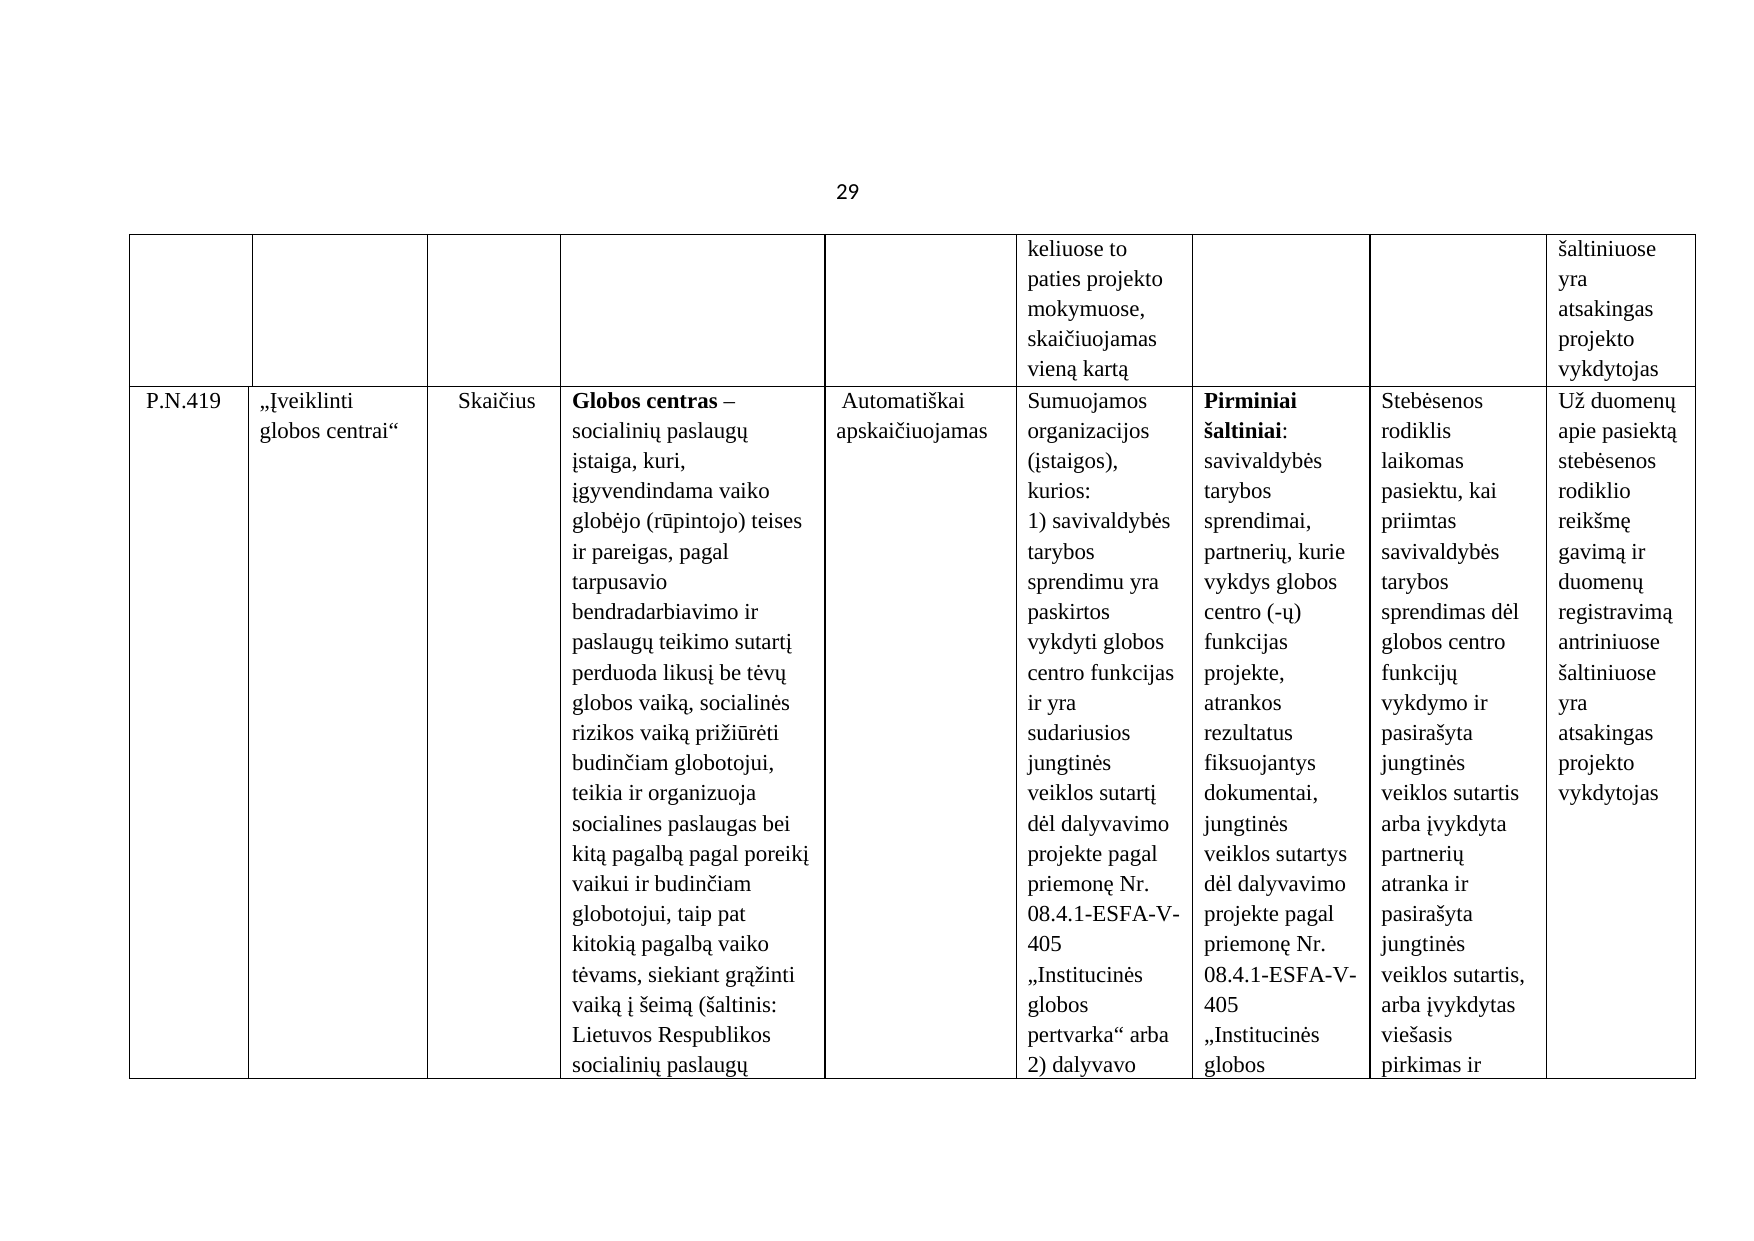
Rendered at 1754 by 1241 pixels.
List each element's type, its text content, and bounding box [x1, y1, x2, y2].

table_cell Automatiškai apskaičiuojamas [826, 387, 1016, 1078]
table_cell [1371, 235, 1546, 386]
table_cell Sumuojamos organizacijos (įstaigos), kurios: 1) savivaldybės tarybos sprendimu yra paskirtos vykdyti globos centro funkcijas ir yra sudariusios jungtinės veiklos sutartį dėl dalyvavimo projekte pagal priemonę Nr. 08.4.1-ESFA-V-405 „Institucinės globos pertvarka“ arba 2) dalyvavo [1017, 387, 1192, 1078]
table_cell šaltiniuose yra atsakingas projekto vykdytojas [1547, 235, 1695, 386]
table_cell [826, 235, 1016, 386]
table_cell [1193, 235, 1369, 386]
table_cell P.N.419 [130, 387, 248, 1078]
table_cell [253, 235, 427, 386]
table_cell [428, 235, 560, 386]
table_cell Pirminiai šaltiniai: savivaldybės tarybos sprendimai, partnerių, kurie vykdys globos centro (-ų) funkcijas projekte, atrankos rezultatus fiksuojantys dokumentai, jungtinės veiklos sutartys dėl dalyvavimo projekte pagal priemonę Nr. 08.4.1-ESFA-V-405 „Institucinės globos [1193, 387, 1369, 1078]
table_cell [561, 235, 824, 386]
table_cell Stebėsenos rodiklis laikomas pasiektu, kai priimtas savivaldybės tarybos sprendimas dėl globos centro funkcijų vykdymo ir pasirašyta jungtinės veiklos sutartis arba įvykdyta partnerių atranka ir pasirašyta jungtinės veiklos sutartis, arba įvykdytas viešasis pirkimas ir [1371, 387, 1546, 1078]
table_cell Globos centras – socialinių paslaugų įstaiga, kuri, įgyvendindama vaiko globėjo (rūpintojo) teises ir pareigas, pagal tarpusavio bendradarbiavimo ir paslaugų teikimo sutartį perduoda likusį be tėvų globos vaiką, socialinės rizikos vaiką prižiūrėti budinčiam globotojui, teikia ir organizuoja socialines paslaugas bei kitą pagalbą pagal poreikį vaikui ir budinčiam globotojui, taip pat kitokią pagalbą vaiko tėvams, siekiant grąžinti vaiką į šeimą (šaltinis: Lietuvos Respublikos socialinių paslaugų [561, 387, 824, 1078]
table_cell Skaičius [428, 387, 560, 1078]
table_cell keliuose to paties projekto mokymuose, skaičiuojamas vieną kartą [1017, 235, 1192, 386]
table_cell „Įveiklinti globos centrai“ [249, 387, 427, 1078]
table_cell Už duomenų apie pasiektą stebėsenos rodiklio reikšmę gavimą ir duomenų registravimą antriniuose šaltiniuose yra atsakingas projekto vykdytojas [1547, 387, 1695, 1078]
table_cell [130, 235, 252, 386]
